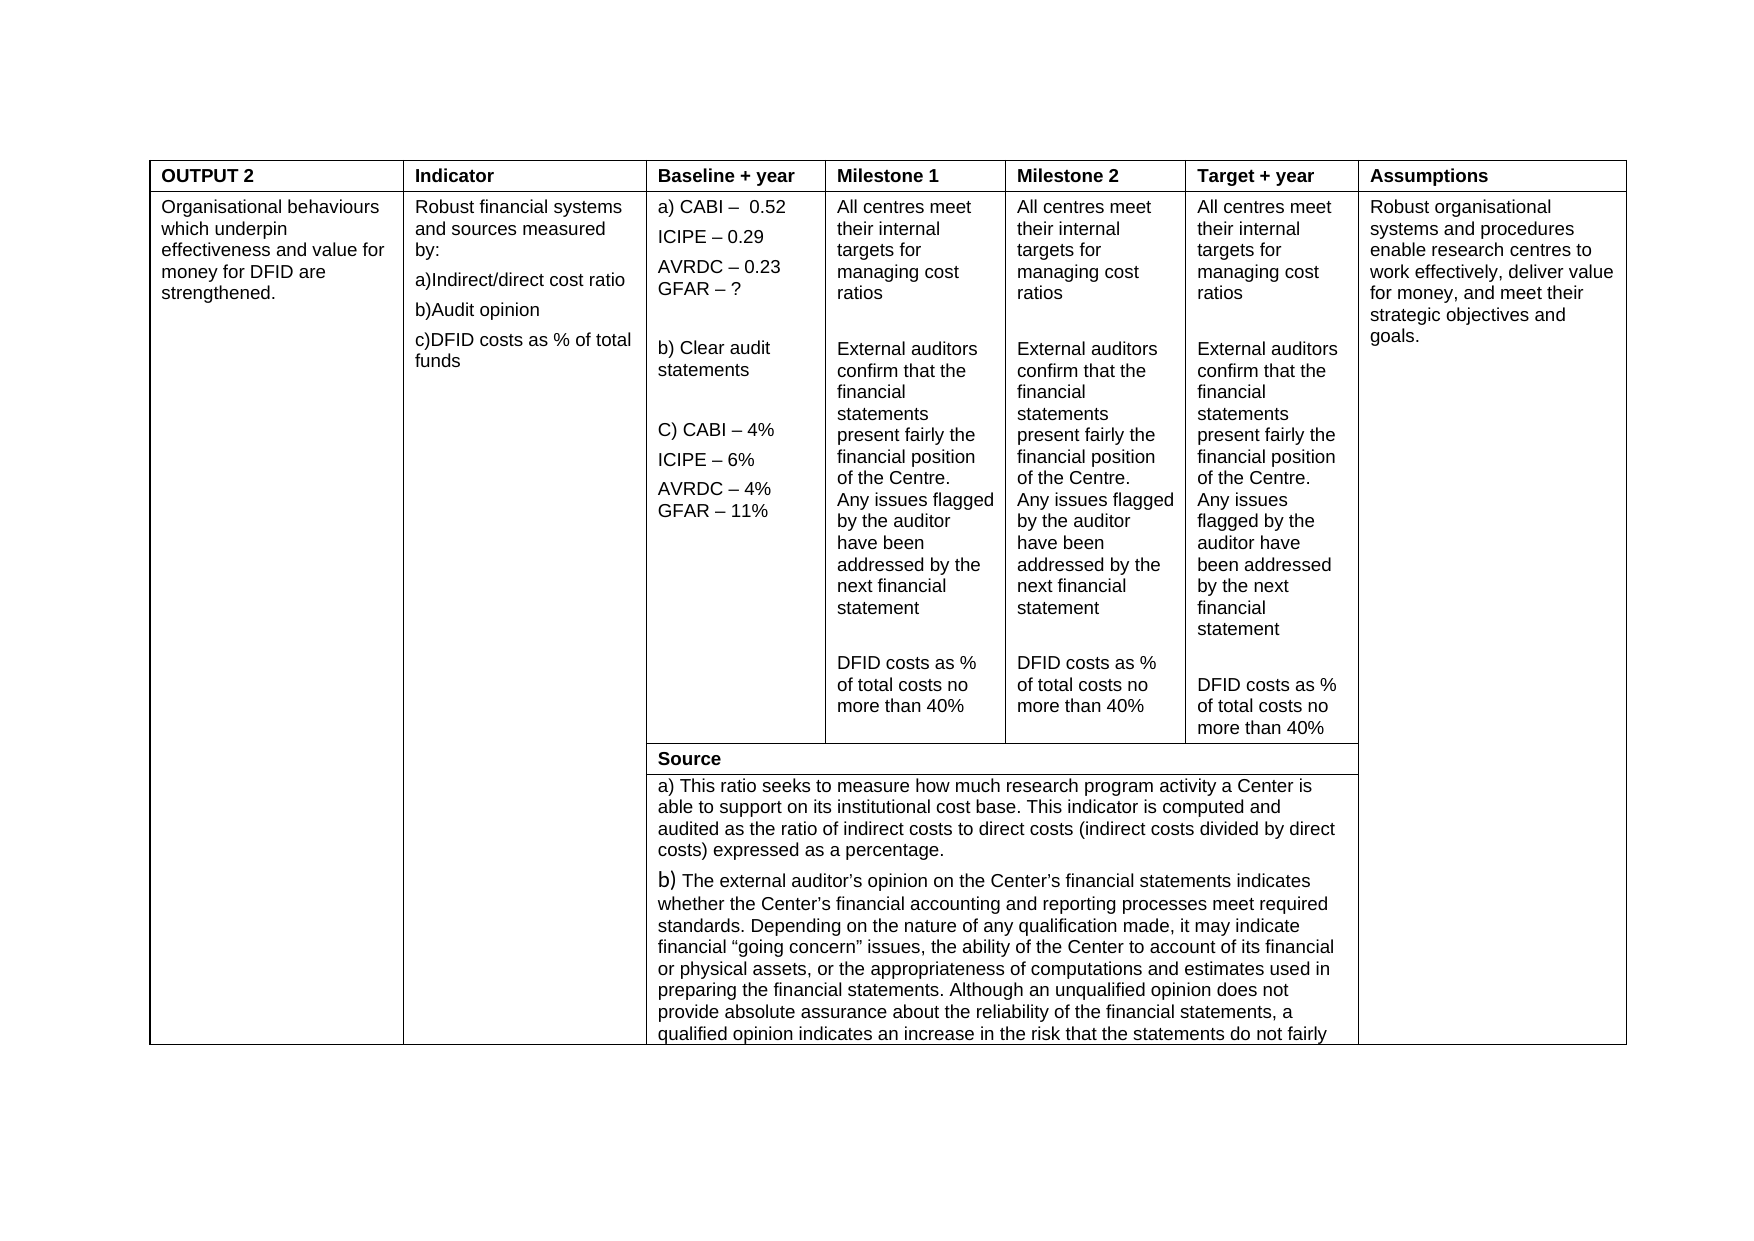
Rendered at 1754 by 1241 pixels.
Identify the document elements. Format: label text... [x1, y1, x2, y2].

table_header Milestone 2 [1006, 161, 1185, 191]
table_cell All centres meet their internal targets for managing cost ratios External auditors confirm that the financial statements present fairly the financial position of the Centre. Any issues flagged by the auditor have been addressed by the next financial statement DFID costs as % of total costs no more than 40% [1006, 192, 1185, 743]
table_cell Source [647, 744, 1358, 773]
table_header Indicator [404, 161, 646, 191]
table_cell Robust financial systems and sources measured by: a)Indirect/direct cost ratio b)Audit opinion c)DFID costs as % of total funds [404, 192, 646, 1044]
table_cell All centres meet their internal targets for managing cost ratios External auditors confirm that the financial statements present fairly the financial position of the Centre. Any issues flagged by the auditor have been addressed by the next financial statement DFID costs as % of total costs no more than 40% [1186, 192, 1358, 743]
table_cell a) CABI – 0.52 ICIPE – 0.29 AVRDC – 0.23 GFAR – ? b) Clear audit statements C) CABI – 4% ICIPE – 6% AVRDC – 4% GFAR – 11% [647, 192, 825, 743]
table_cell Organisational behaviours which underpin effectiveness and value for money for DFID are strengthened. [151, 192, 403, 1044]
table_header Assumptions [1359, 161, 1626, 191]
table_cell Robust organisational systems and procedures enable research centres to work effectively, deliver value for money, and meet their strategic objectives and goals. [1359, 192, 1626, 1044]
table_header Baseline + year [647, 161, 825, 191]
table_header Target + year [1186, 161, 1358, 191]
table_cell a) This ratio seeks to measure how much research program activity a Center is able to support on its institutional cost base. This indicator is computed and audited as the ratio of indirect costs to direct costs (indirect costs divided by direct costs) expressed as a percentage. b) The external auditor’s opinion on the Center’s financial statements indicates whether the Center’s financial accounting and reporting processes meet required standards. Depending on the nature of any qualification made, it may indicate financial “going concern” issues, the ability of the Center to account of its financial or physical assets, or the appropriateness of computations and estimates used in preparing the financial statements. Although an unqualified opinion does not provide absolute assurance about the reliability of the financial statements, a qualified opinion indicates an increase in the risk that the statements do not fairly [647, 775, 1358, 1044]
table_cell All centres meet their internal targets for managing cost ratios External auditors confirm that the financial statements present fairly the financial position of the Centre. Any issues flagged by the auditor have been addressed by the next financial statement DFID costs as % of total costs no more than 40% [826, 192, 1005, 743]
table_header Milestone 1 [826, 161, 1005, 191]
table_header OUTPUT 2 [151, 161, 403, 191]
